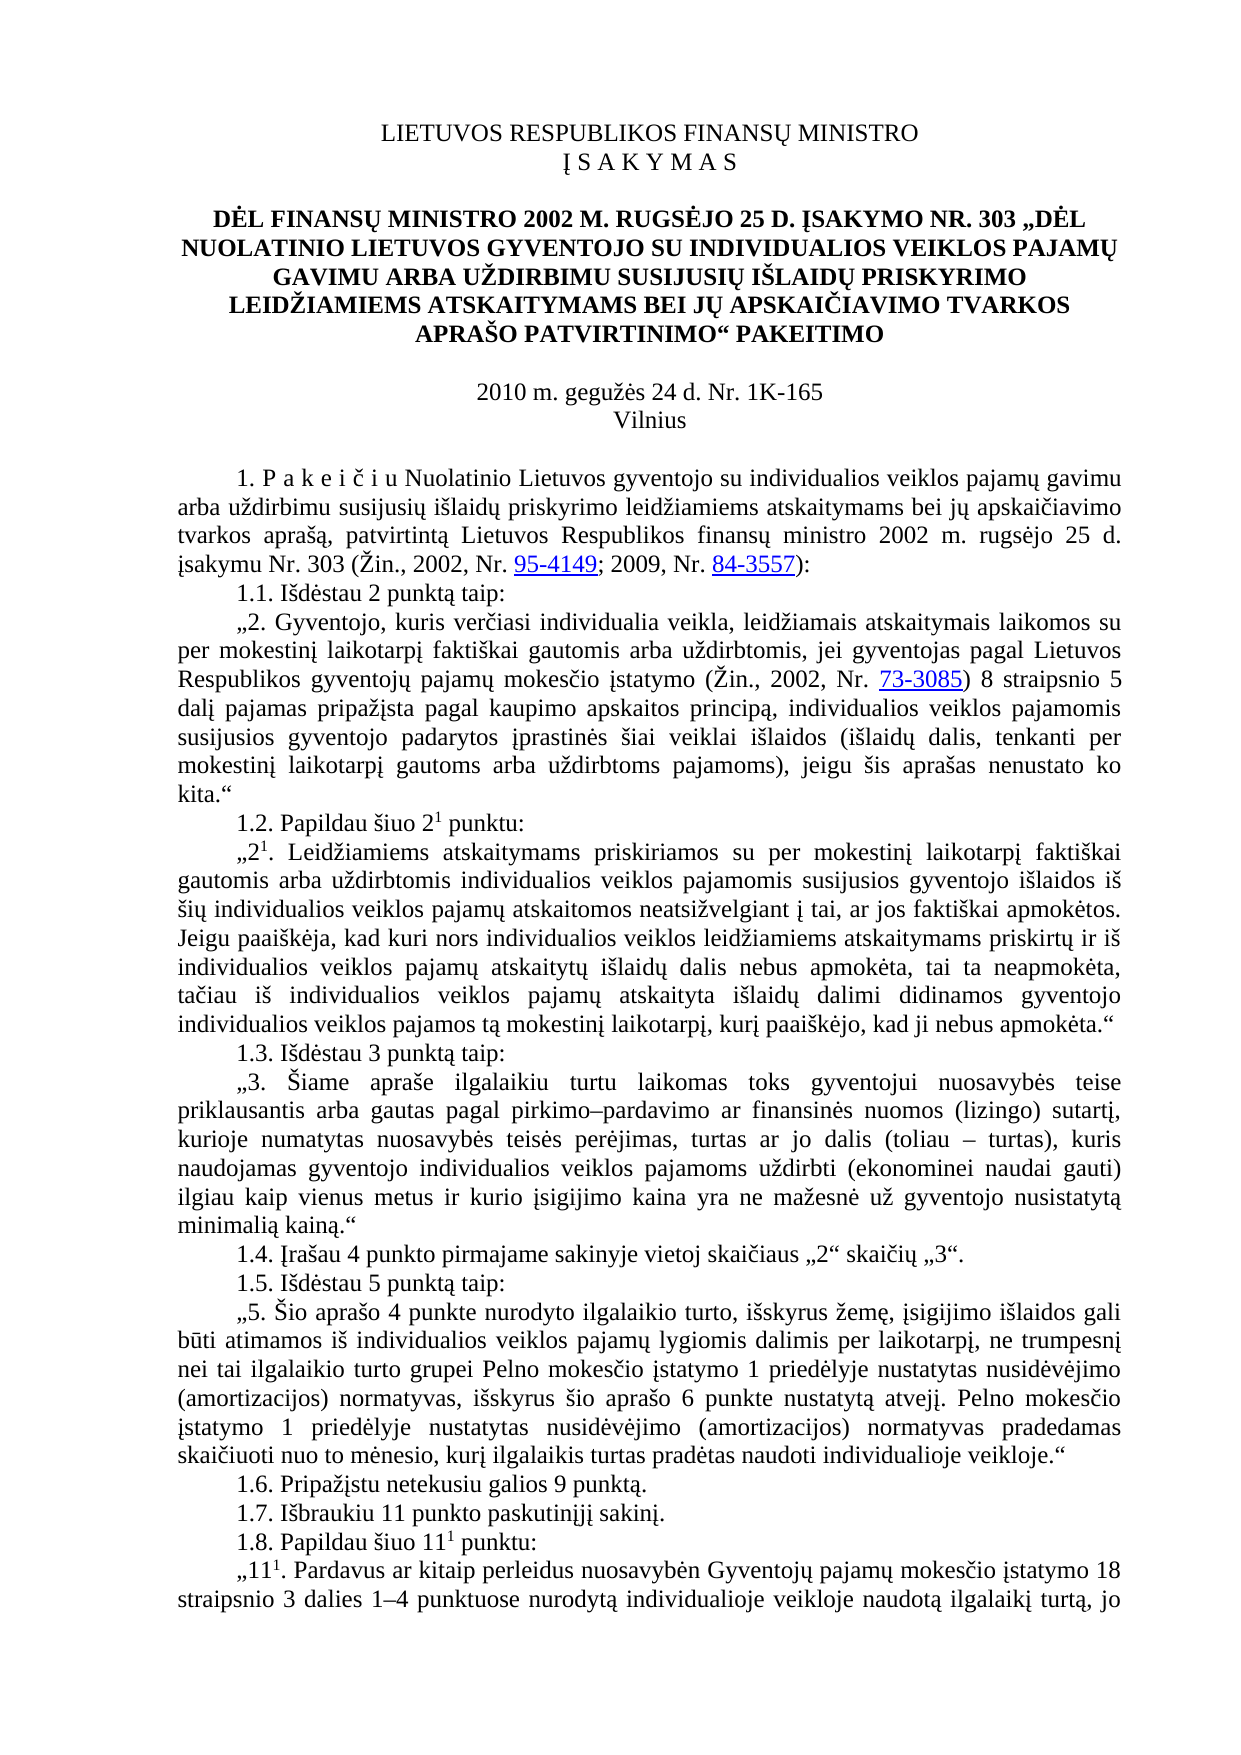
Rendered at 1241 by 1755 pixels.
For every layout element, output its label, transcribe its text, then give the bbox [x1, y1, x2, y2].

text 1.5. Išdėstau 5 punktą taip: [177, 1268, 1122, 1297]
text „2. Gyventojo, kuris verčiasi individualia veikla, leidžiamais atskaitymais laikomos su per mokestinį laikotarpį faktiškai gautomis arba uždirbtomis, jei gyventojas pagal Lietuvos Respublikos gyventojų pajamų mokesčio įstatymo (Žin., 2002, Nr. 73-3085) 8 straipsnio 5 dalį pajamas pripažįsta pagal kaupimo apskaitos principą, individualios veiklos pajamomis susijusios gyventojo padarytos įprastinės šiai veiklai išlaidos (išlaidų dalis, tenkanti per mokestinį laikotarpį gautoms arba uždirbtoms pajamoms), jeigu šis aprašas nenustato ko kita.“ [177, 607, 1122, 808]
text Vilnius [177, 406, 1122, 434]
text 2010 m. gegužės 24 d. Nr. 1K-165 [177, 377, 1122, 406]
text „5. Šio aprašo 4 punkte nurodyto ilgalaikio turto, išskyrus žemę, įsigijimo išlaidos gali būti atimamos iš individualios veiklos pajamų lygiomis dalimis per laikotarpį, ne trumpesnį nei tai ilgalaikio turto grupei Pelno mokesčio įstatymo 1 priedėlyje nustatytas nusidėvėjimo (amortizacijos) normatyvas, išskyrus šio aprašo 6 punkte nustatytą atvejį. Pelno mokesčio įstatymo 1 priedėlyje nustatytas nusidėvėjimo (amortizacijos) normatyvas pradedamas skaičiuoti nuo to mėnesio, kurį ilgalaikis turtas pradėtas naudoti individualioje veikloje.“ [177, 1297, 1122, 1469]
text 1.7. Išbraukiu 11 punkto paskutinįjį sakinį. [177, 1498, 1122, 1527]
text 1. P a k e i č i u Nuolatinio Lietuvos gyventojo su individualios veiklos pajamų gavimu arba uždirbimu susijusių išlaidų priskyrimo leidžiamiems atskaitymams bei jų apskaičiavimo tvarkos aprašą, patvirtintą Lietuvos Respublikos finansų ministro 2002 m. rugsėjo 25 d. įsakymu Nr. 303 (Žin., 2002, Nr. 95-4149; 2009, Nr. 84-3557): [177, 463, 1122, 578]
text 1.6. Pripažįstu netekusiu galios 9 punktą. [177, 1469, 1122, 1498]
text 1.4. Įrašau 4 punkto pirmajame sakinyje vietoj skaičiaus „2“ skaičių „3“. [177, 1239, 1122, 1268]
text 1.1. Išdėstau 2 punktą taip: [177, 578, 1122, 607]
text „111. Pardavus ar kitaip perleidus nuosavybėn Gyventojų pajamų mokesčio įstatymo 18 straipsnio 3 dalies 1–4 punktuose nurodytą individualioje veikloje naudotą ilgalaikį turtą, jo [177, 1556, 1122, 1613]
text LIETUVOS RESPUBLIKOS FINANSŲ MINISTRO [177, 118, 1122, 147]
text 1.8. Papildau šiuo 111 punktu: [177, 1527, 1122, 1556]
text 1.2. Papildau šiuo 21 punktu: [177, 808, 1122, 837]
text 1.3. Išdėstau 3 punktą taip: [177, 1038, 1122, 1067]
text Į S A K Y M A S [177, 147, 1122, 176]
text „21. Leidžiamiems atskaitymams priskiriamos su per mokestinį laikotarpį faktiškai gautomis arba uždirbtomis individualios veiklos pajamomis susijusios gyventojo išlaidos iš šių individualios veiklos pajamų atskaitomos neatsižvelgiant į tai, ar jos faktiškai apmokėtos. Jeigu paaiškėja, kad kuri nors individualios veiklos leidžiamiems atskaitymams priskirtų ir iš individualios veiklos pajamų atskaitytų išlaidų dalis nebus apmokėta, tai ta neapmokėta, tačiau iš individualios veiklos pajamų atskaityta išlaidų dalimi didinamos gyventojo individualios veiklos pajamos tą mokestinį laikotarpį, kurį paaiškėjo, kad ji nebus apmokėta.“ [177, 837, 1122, 1038]
text DĖL FINANSŲ MINISTRO 2002 M. RUGSĖJO 25 D. ĮSAKYMO Nr. 303 „DĖL NUOLATINIO LIETUVOS GYVENTOJO SU INDIVIDUALIOS VEIKLOS PAJAMŲ GAVIMU ARBA UŽDIRBIMU SUSIJUSIŲ IŠLAIDŲ PRISKYRIMO LEIDŽIAMIEMS ATSKAITYMAMS BEI JŲ APSKAIČIAVIMO TVARKOS APRAŠO PATVIRTINIMO“ PAKEITIMO [177, 204, 1122, 348]
text „3. Šiame apraše ilgalaikiu turtu laikomas toks gyventojui nuosavybės teise priklausantis arba gautas pagal pirkimo–pardavimo ar finansinės nuomos (lizingo) sutartį, kurioje numatytas nuosavybės teisės perėjimas, turtas ar jo dalis (toliau – turtas), kuris naudojamas gyventojo individualios veiklos pajamoms uždirbti (ekonominei naudai gauti) ilgiau kaip vienus metus ir kurio įsigijimo kaina yra ne mažesnė už gyventojo nusistatytą minimalią kainą.“ [177, 1067, 1122, 1239]
